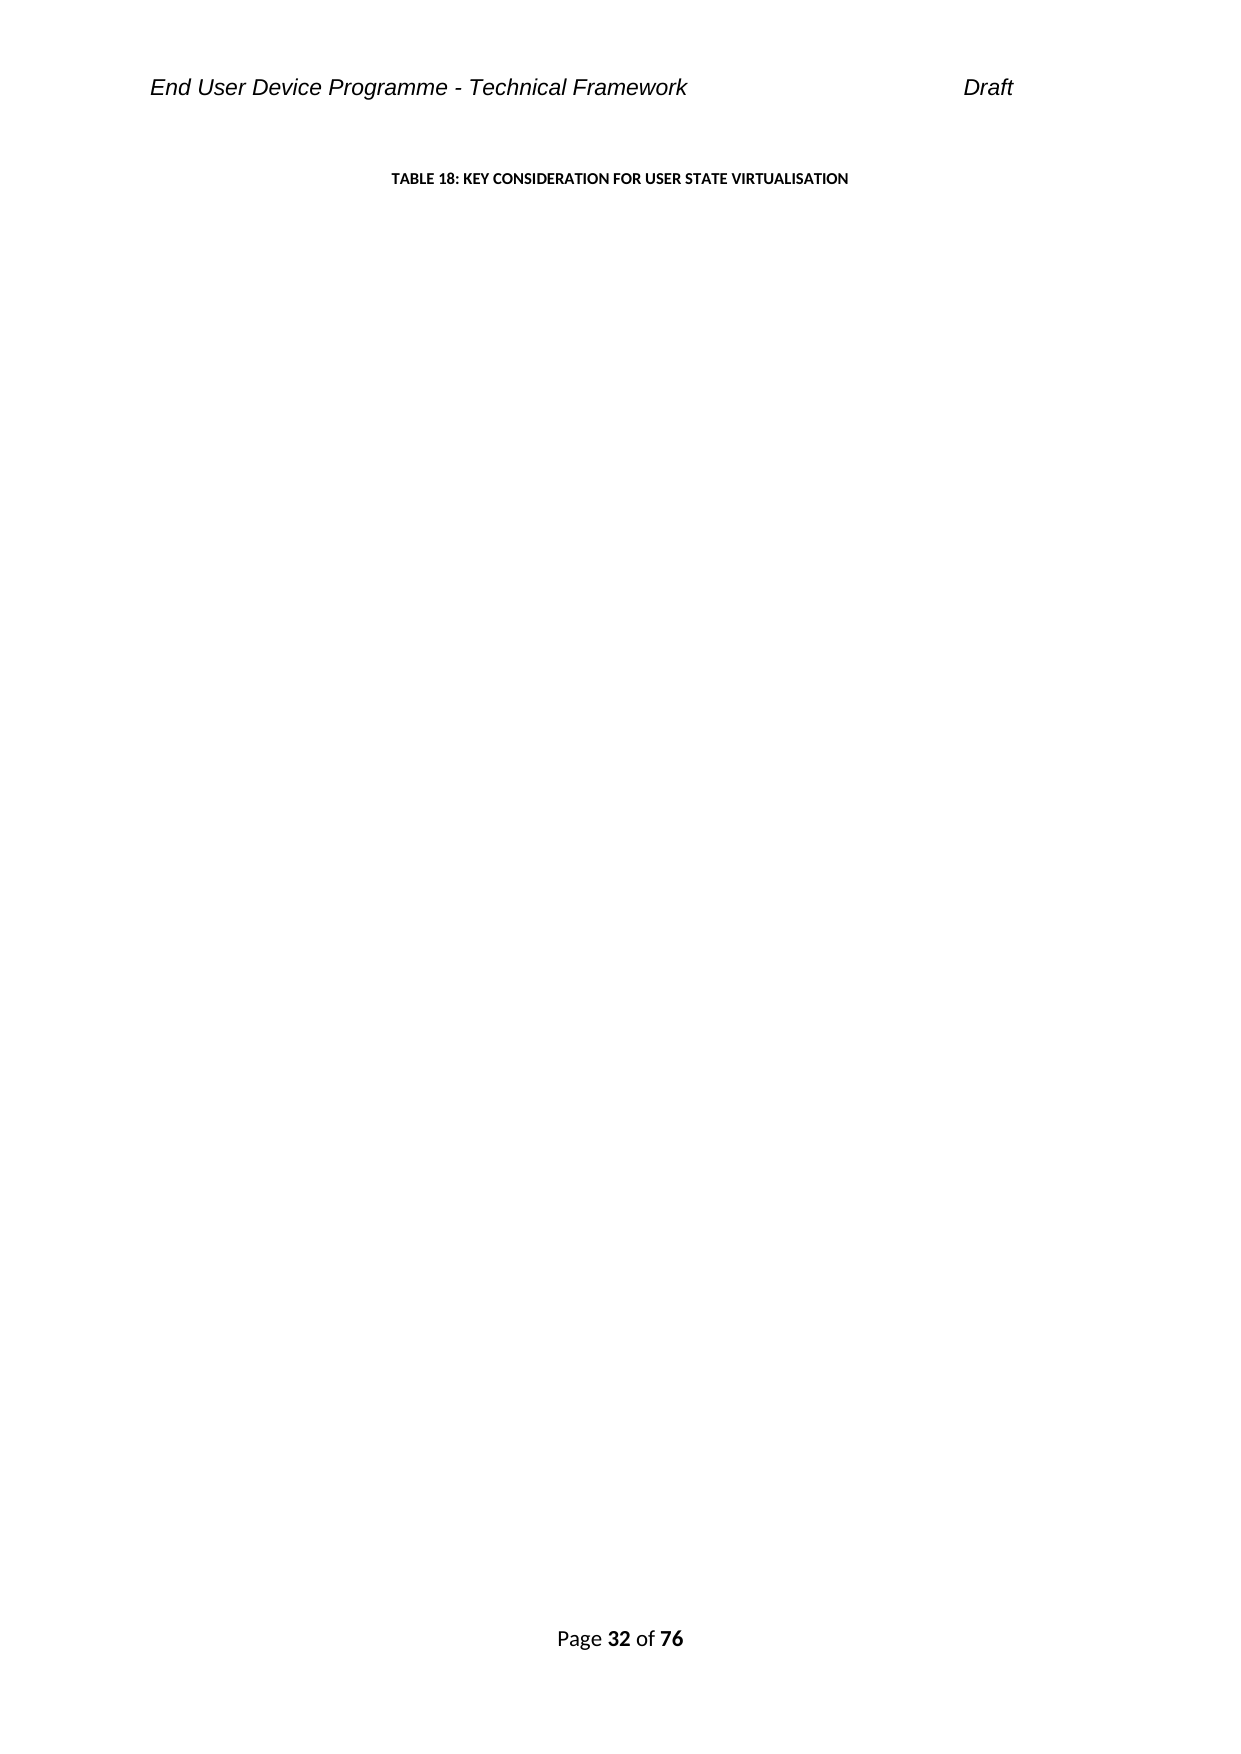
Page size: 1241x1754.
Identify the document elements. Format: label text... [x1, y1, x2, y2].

text Table 18: Key Consideration for User State Virtualisation [150, 169, 1090, 189]
